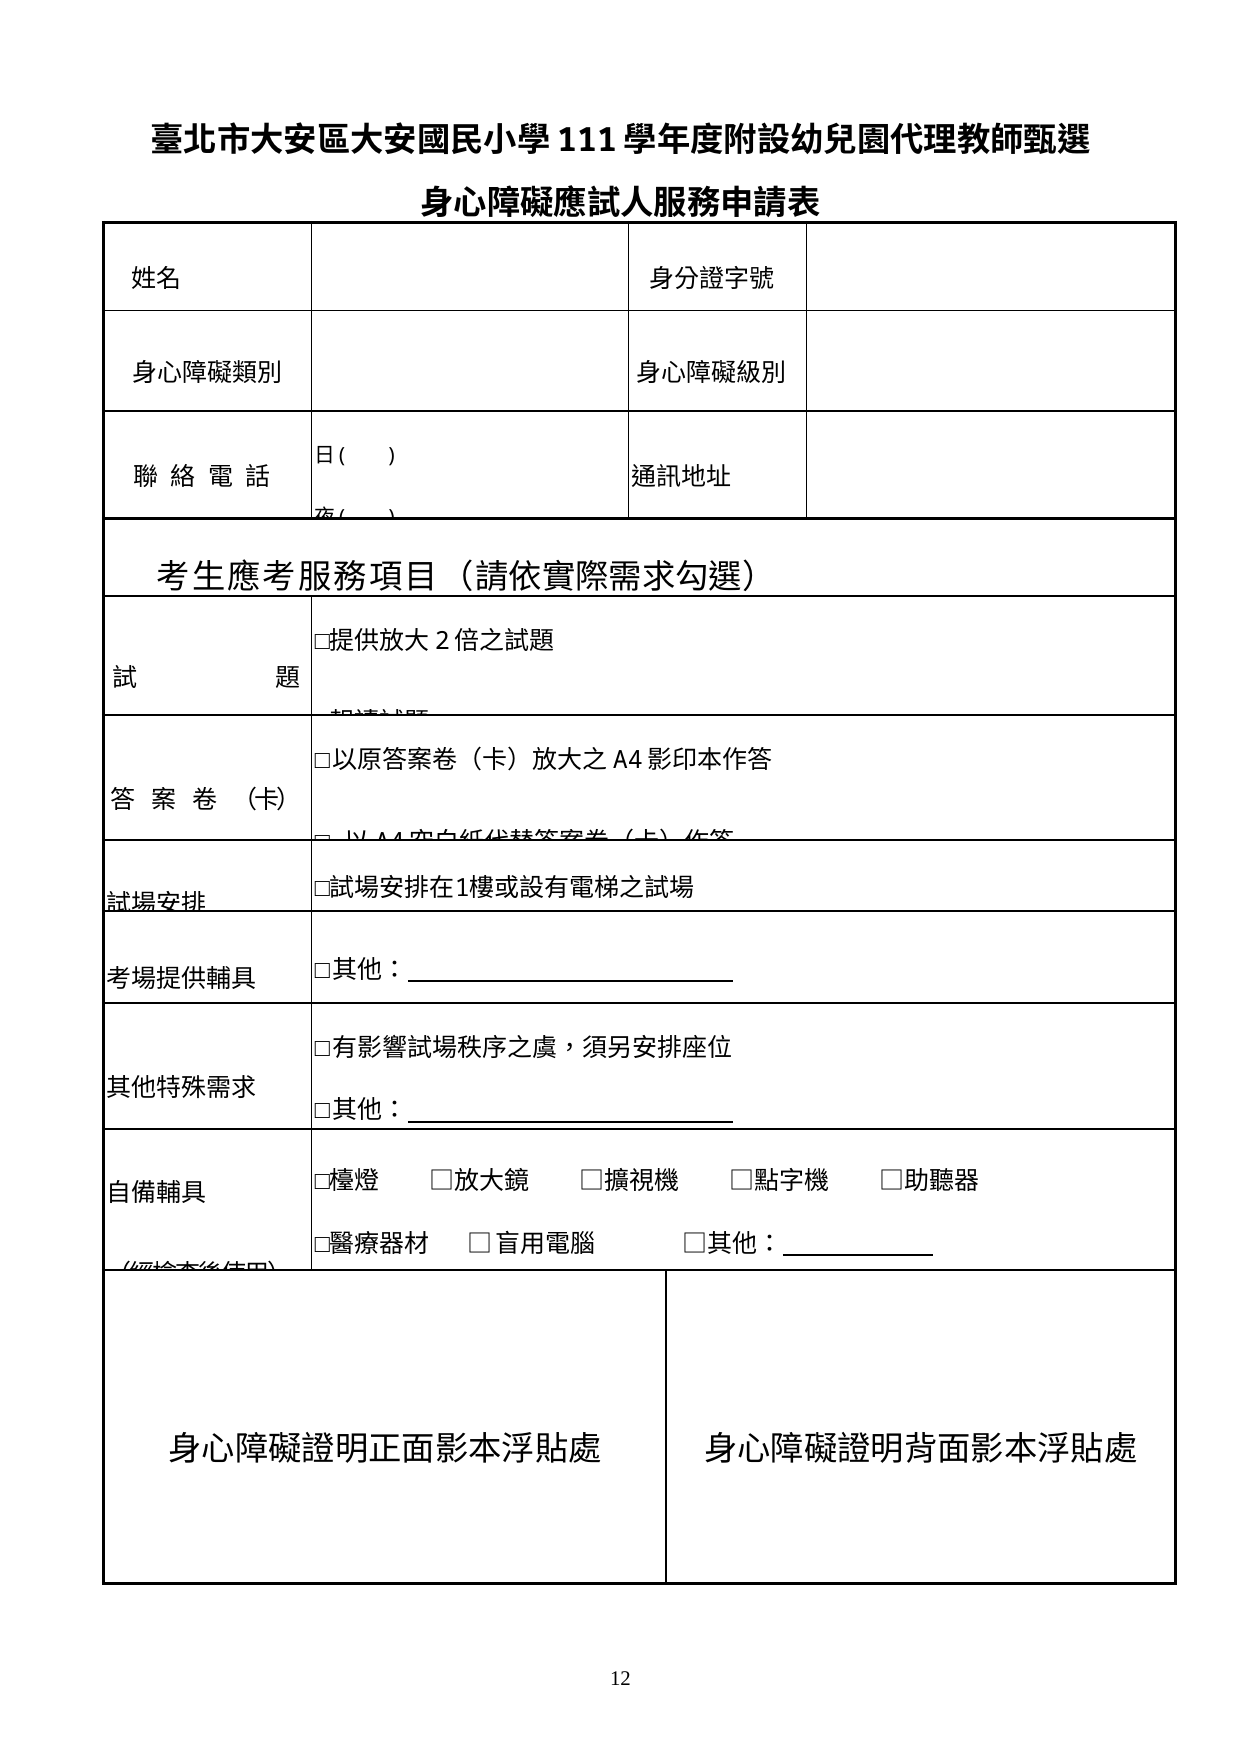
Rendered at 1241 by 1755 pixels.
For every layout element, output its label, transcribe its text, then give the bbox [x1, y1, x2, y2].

table_cell □以原答案卷（卡）放大之A4影印本作答 □ 以A4空白紙代替答案卷（卡）作答 [312, 716, 1174, 839]
table_cell 日( ) 夜( ) 行動電話 [312, 412, 628, 517]
table_cell □試場安排在1樓或設有電梯之試場 [312, 841, 1174, 910]
table_header [807, 224, 1174, 309]
text 身心障礙應試人服務申請表 [103, 158, 1137, 221]
table_cell □有影響試場秩序之虞，須另安排座位 □其他： [312, 1004, 1174, 1128]
table_cell □檯燈 □放大鏡 □擴視機 □點字機 □助聽器 □醫療器材 □盲用電腦 □其他： [312, 1130, 1174, 1269]
table_cell 試場安排 [105, 841, 311, 910]
table_cell 考場提供輔具 [105, 912, 311, 1002]
table_cell 身心障礙證明正面影本浮貼處 [105, 1271, 665, 1582]
text 臺北市大安區大安國民小學111學年度附設幼兒園代理教師甄選 [103, 96, 1137, 158]
table_cell 試 題 [105, 597, 311, 714]
table_header [312, 224, 628, 309]
table_header 身分證字號 [629, 224, 806, 309]
table_cell 答 案 卷 （卡） [105, 716, 311, 839]
table_cell 身心障礙級別 [629, 311, 806, 410]
table_cell 身心障礙類別 [105, 311, 311, 410]
table_cell [807, 311, 1174, 410]
table_cell 其他特殊需求 [105, 1004, 311, 1128]
table_cell 通訊地址 [629, 412, 806, 517]
table_cell 考生應考服務項目（請依實際需求勾選） [105, 520, 1174, 595]
table_cell □其他： [312, 912, 1174, 1002]
table_cell [312, 311, 628, 410]
table_header 姓名 [105, 224, 311, 309]
table_cell □提供放大2倍之試題 □報讀試題 [312, 597, 1174, 714]
table_cell 聯 絡 電 話 [105, 412, 311, 517]
table_cell 身心障礙證明背面影本浮貼處 [667, 1271, 1174, 1582]
table_cell [807, 412, 1174, 517]
table_cell 自備輔具 （經檢查後使用） [105, 1130, 311, 1269]
